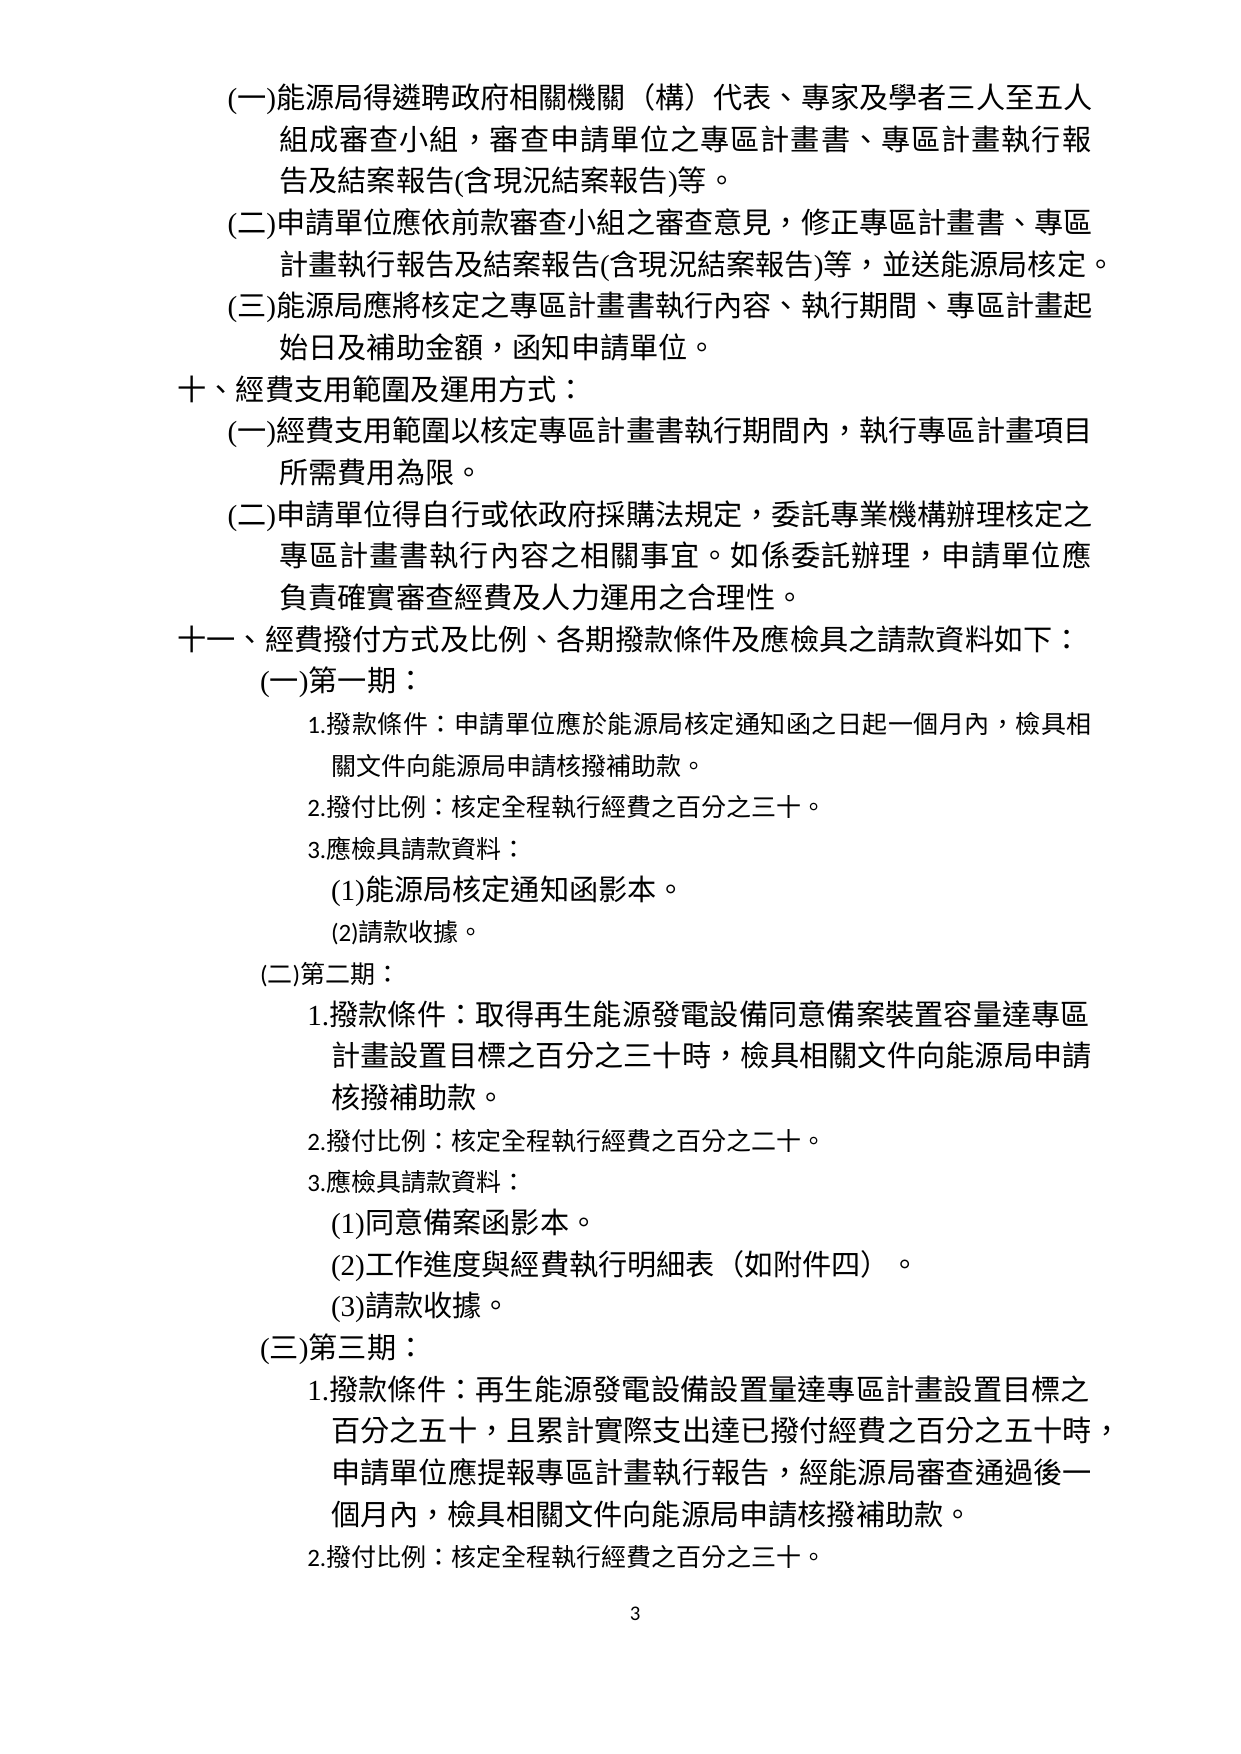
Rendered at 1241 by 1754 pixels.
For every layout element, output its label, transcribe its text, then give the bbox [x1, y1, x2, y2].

text (2)請款收據。 [331, 908, 1092, 950]
text (三)能源局應將核定之專區計畫書執行內容、執行期間、專區計畫起始日及補助金額，函知申請單位。 [227, 283, 1092, 367]
text 1.撥款條件：再生能源發電設備設置量達專區計畫設置目標之百分之五十，且累計實際支出達已撥付經費之百分之五十時，申請單位應提報專區計畫執行報告，經能源局審查通過後一個月內，檢具相關文件向能源局申請核撥補助款。 [307, 1367, 1092, 1533]
text (三)第三期： [260, 1325, 1092, 1367]
text (二)申請單位應依前款審查小組之審查意見，修正專區計畫書、專區計畫執行報告及結案報告(含現況結案報告)等，並送能源局核定。 [227, 200, 1092, 283]
text 2.撥付比例：核定全程執行經費之百分之二十。 [307, 1117, 1092, 1158]
text (2)工作進度與經費執行明細表（如附件四）。 [331, 1242, 1092, 1283]
text 十一、經費撥付方式及比例、各期撥款條件及應檢具之請款資料如下： [177, 617, 1092, 658]
text (一)第一期： [260, 658, 1092, 700]
text (二)申請單位得自行或依政府採購法規定，委託專業機構辦理核定之專區計畫書執行內容之相關事宜。如係委託辦理，申請單位應負責確實審查經費及人力運用之合理性。 [227, 492, 1092, 617]
text (一)能源局得遴聘政府相關機關（構）代表、專家及學者三人至五人組成審查小組，審查申請單位之專區計畫書、專區計畫執行報告及結案報告(含現況結案報告)等。 [227, 75, 1092, 200]
text 十、經費支用範圍及運用方式： [177, 367, 1092, 408]
text (1)能源局核定通知函影本。 [331, 867, 1092, 908]
text 1.撥款條件：取得再生能源發電設備同意備案裝置容量達專區計畫設置目標之百分之三十時，檢具相關文件向能源局申請核撥補助款。 [307, 992, 1092, 1117]
text 1.撥款條件：申請單位應於能源局核定通知函之日起一個月內，檢具相關文件向能源局申請核撥補助款。 [307, 700, 1092, 783]
text 2.撥付比例：核定全程執行經費之百分之三十。 [307, 783, 1092, 825]
text 3.應檢具請款資料： [307, 1158, 1092, 1200]
text (3)請款收據。 [331, 1283, 1092, 1325]
text (1)同意備案函影本。 [331, 1200, 1092, 1242]
text 2.撥付比例：核定全程執行經費之百分之三十。 [307, 1533, 1092, 1575]
text 3.應檢具請款資料： [307, 825, 1092, 867]
text (一)經費支用範圍以核定專區計畫書執行期間內，執行專區計畫項目所需費用為限。 [227, 408, 1092, 492]
text (二)第二期： [260, 950, 1092, 992]
